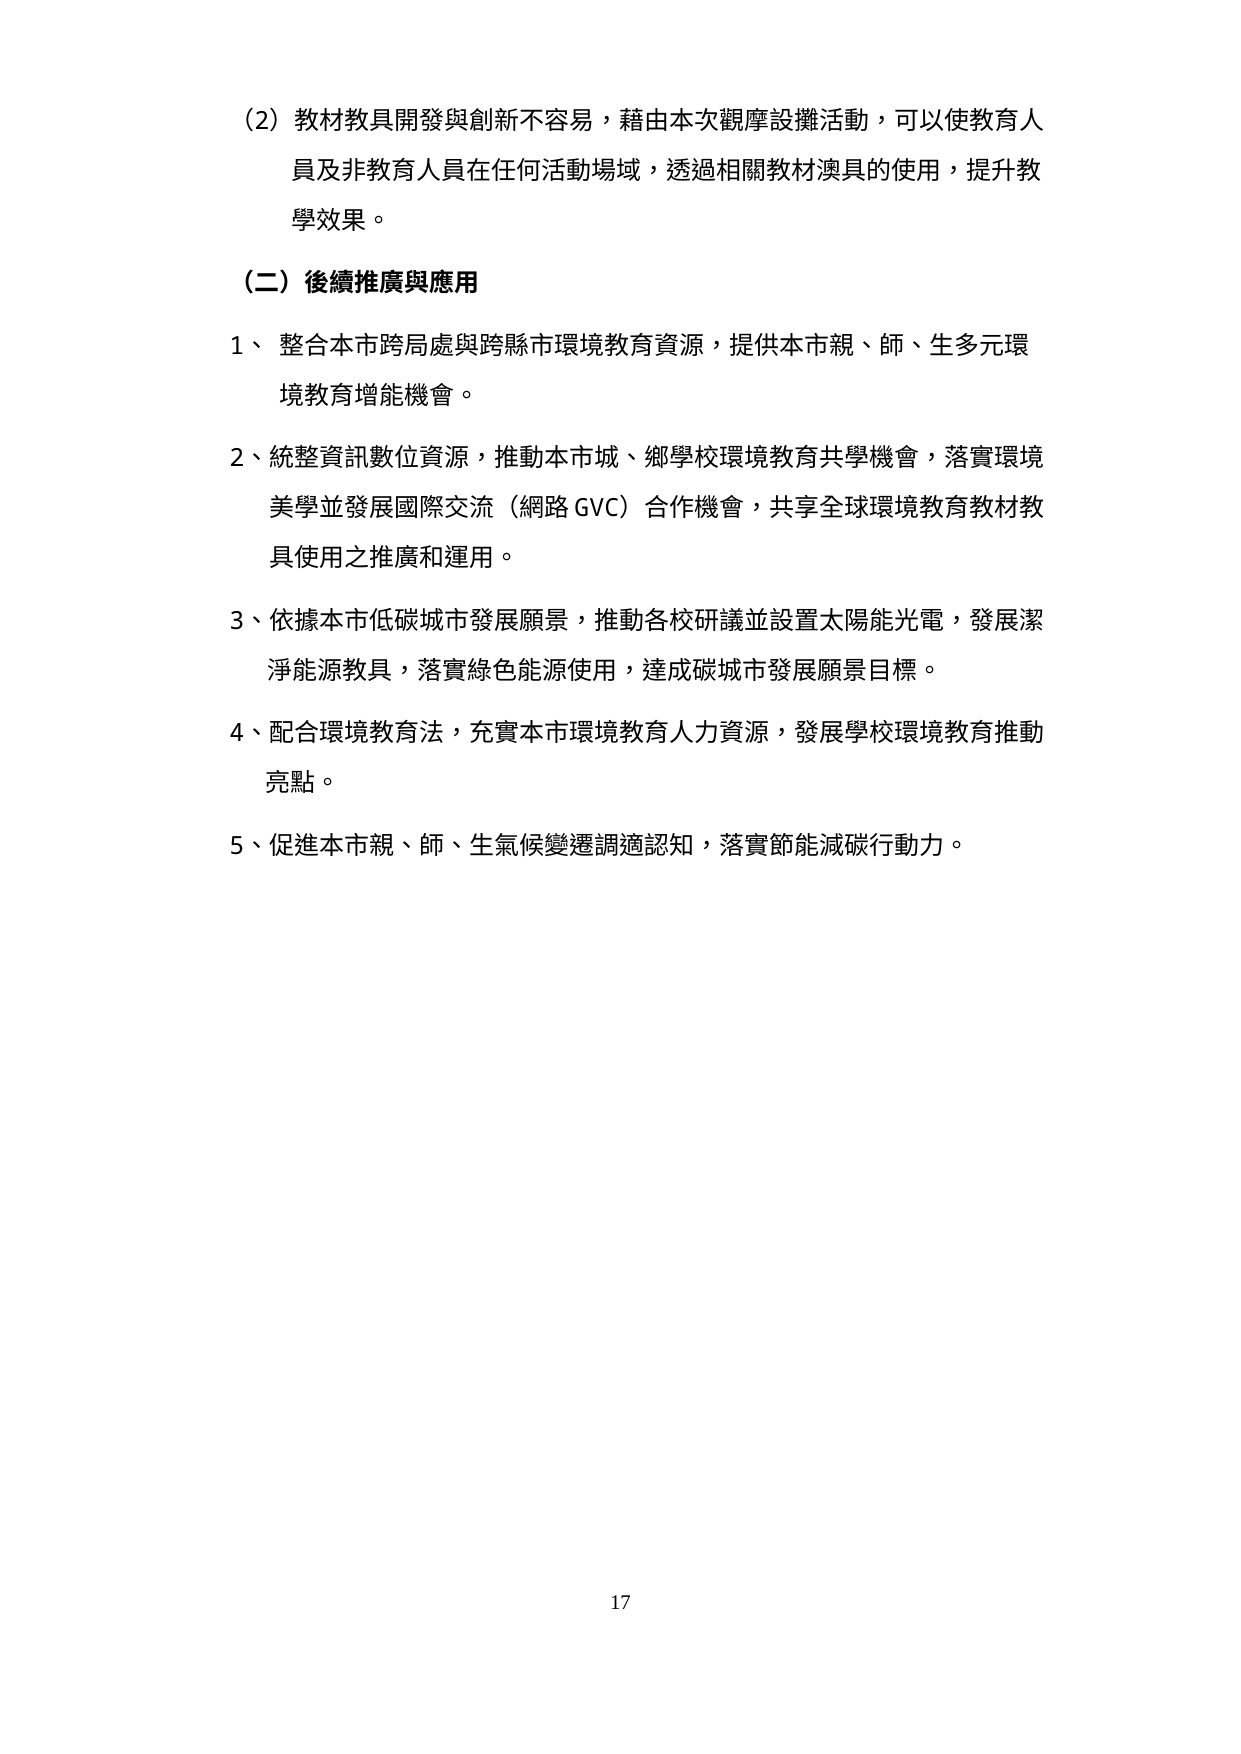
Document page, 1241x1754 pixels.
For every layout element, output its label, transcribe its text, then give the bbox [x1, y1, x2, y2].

text （二）後續推廣與應用 [229, 252, 1053, 302]
text （2）教材教具開發與創新不容易，藉由本次觀摩設攤活動，可以使教育人員及非教育人員在任何活動場域，透過相關教材澳具的使用，提升教學效果。 [229, 89, 1053, 239]
text 3、依據本市低碳城市發展願景，推動各校研議並設置太陽能光電，發展潔淨能源教具，落實綠色能源使用，達成碳城市發展願景目標。 [229, 589, 1053, 689]
text 4、配合環境教育法，充實本市環境教育人力資源，發展學校環境教育推動亮點。 [229, 702, 1053, 802]
text 2、統整資訊數位資源，推動本市城、鄉學校環境教育共學機會，落實環境美學並發展國際交流（網路GVC）合作機會，共享全球環境教育教材教具使用之推廣和運用。 [229, 427, 1053, 577]
text 5、促進本市親、師、生氣候變遷調適認知，落實節能減碳行動力。 [229, 814, 1053, 864]
text 1、 整合本市跨局處與跨縣市環境教育資源，提供本市親、師、生多元環境教育增能機會。 [229, 314, 1053, 414]
